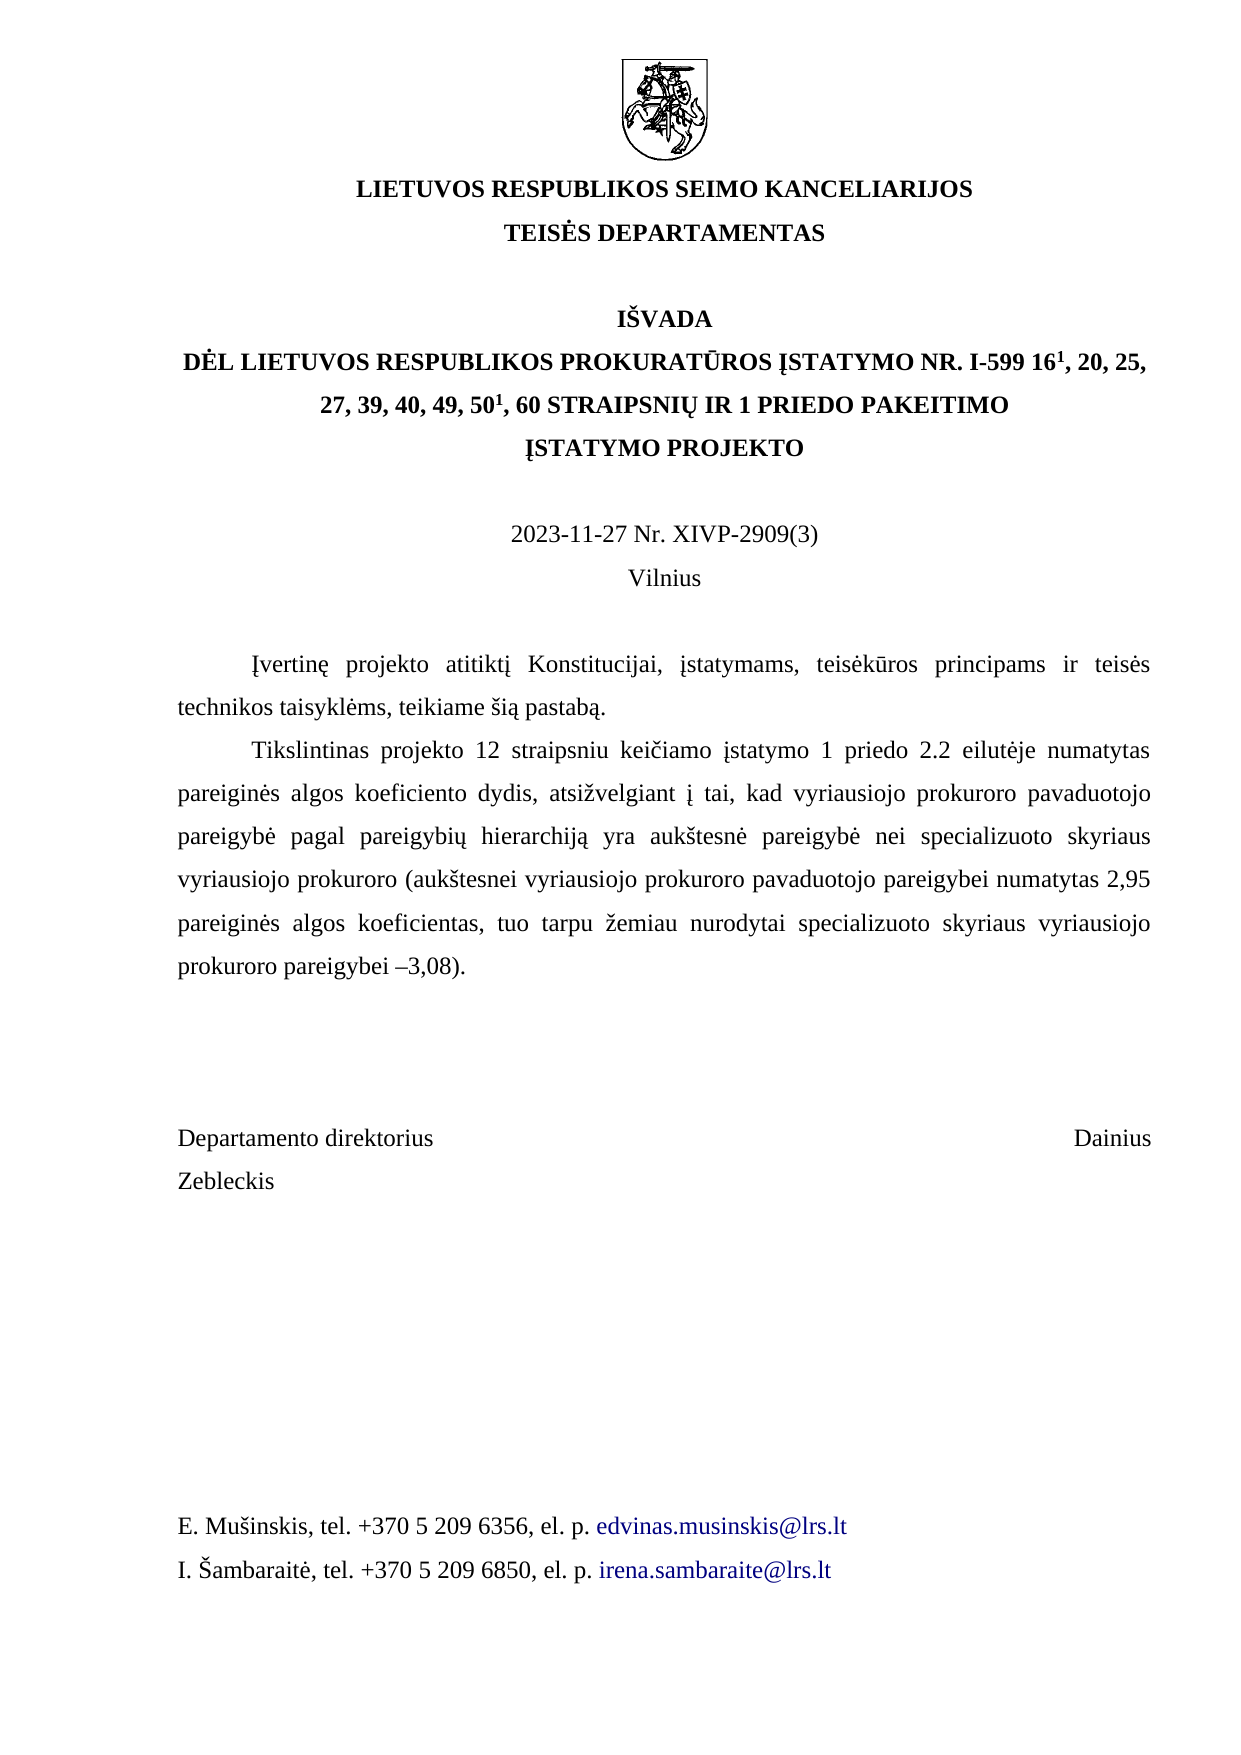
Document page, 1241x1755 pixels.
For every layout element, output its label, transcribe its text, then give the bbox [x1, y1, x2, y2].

text Vilnius [177, 563, 1152, 591]
text E. Mušinskis, tel. +370 5 209 6356, el. p. edvinas.musinskis@lrs.lt [177, 1511, 1152, 1540]
text DĖL LIETUVOS RESPUBLIKOS PROKURATŪROS ĮSTATYMO NR. I-599 161, 20, 25, 27, 39, 40, 49, 501, 60 STRAIPSNIŲ IR 1 PRIEDO PAKEITIMO [177, 347, 1152, 419]
text LIETUVOS RESPUBLIKOS SEIMO KANCELIARIJOS [177, 174, 1152, 203]
text IŠVADA [177, 304, 1152, 333]
subtitle TEISĖS DEPARTAMENTAS [177, 218, 1152, 246]
text Įvertinę projekto atitiktį Konstitucijai, įstatymams, teisėkūros principams ir teisės technikos taisyklėms, teikiame šią pastabą. [177, 649, 1152, 721]
text Tikslintinas projekto 12 straipsniu keičiamo įstatymo 1 priedo 2.2 eilutėje numatytas pareiginės algos koeficiento dydis, atsižvelgiant į tai, kad vyriausiojo prokuroro pavaduotojo pareigybė pagal pareigybių hierarchiją yra aukštesnė pareigybė nei specializuoto skyriaus vyriausiojo prokuroro (aukštesnei vyriausiojo prokuroro pavaduotojo pareigybei numatytas 2,95 pareiginės algos koeficientas, tuo tarpu žemiau nurodytai specializuoto skyriaus vyriausiojo prokuroro pareigybei –3,08). [177, 735, 1152, 979]
text ĮSTATYMO PROJEKTO [177, 433, 1152, 462]
text I. Šambaraitė, tel. +370 5 209 6850, el. p. irena.sambaraite@lrs.lt [177, 1555, 1152, 1583]
text 2023-11-27 Nr. XIVP-2909(3) [177, 519, 1152, 548]
text Departamento direktorius Dainius Zebleckis [177, 1123, 1152, 1195]
